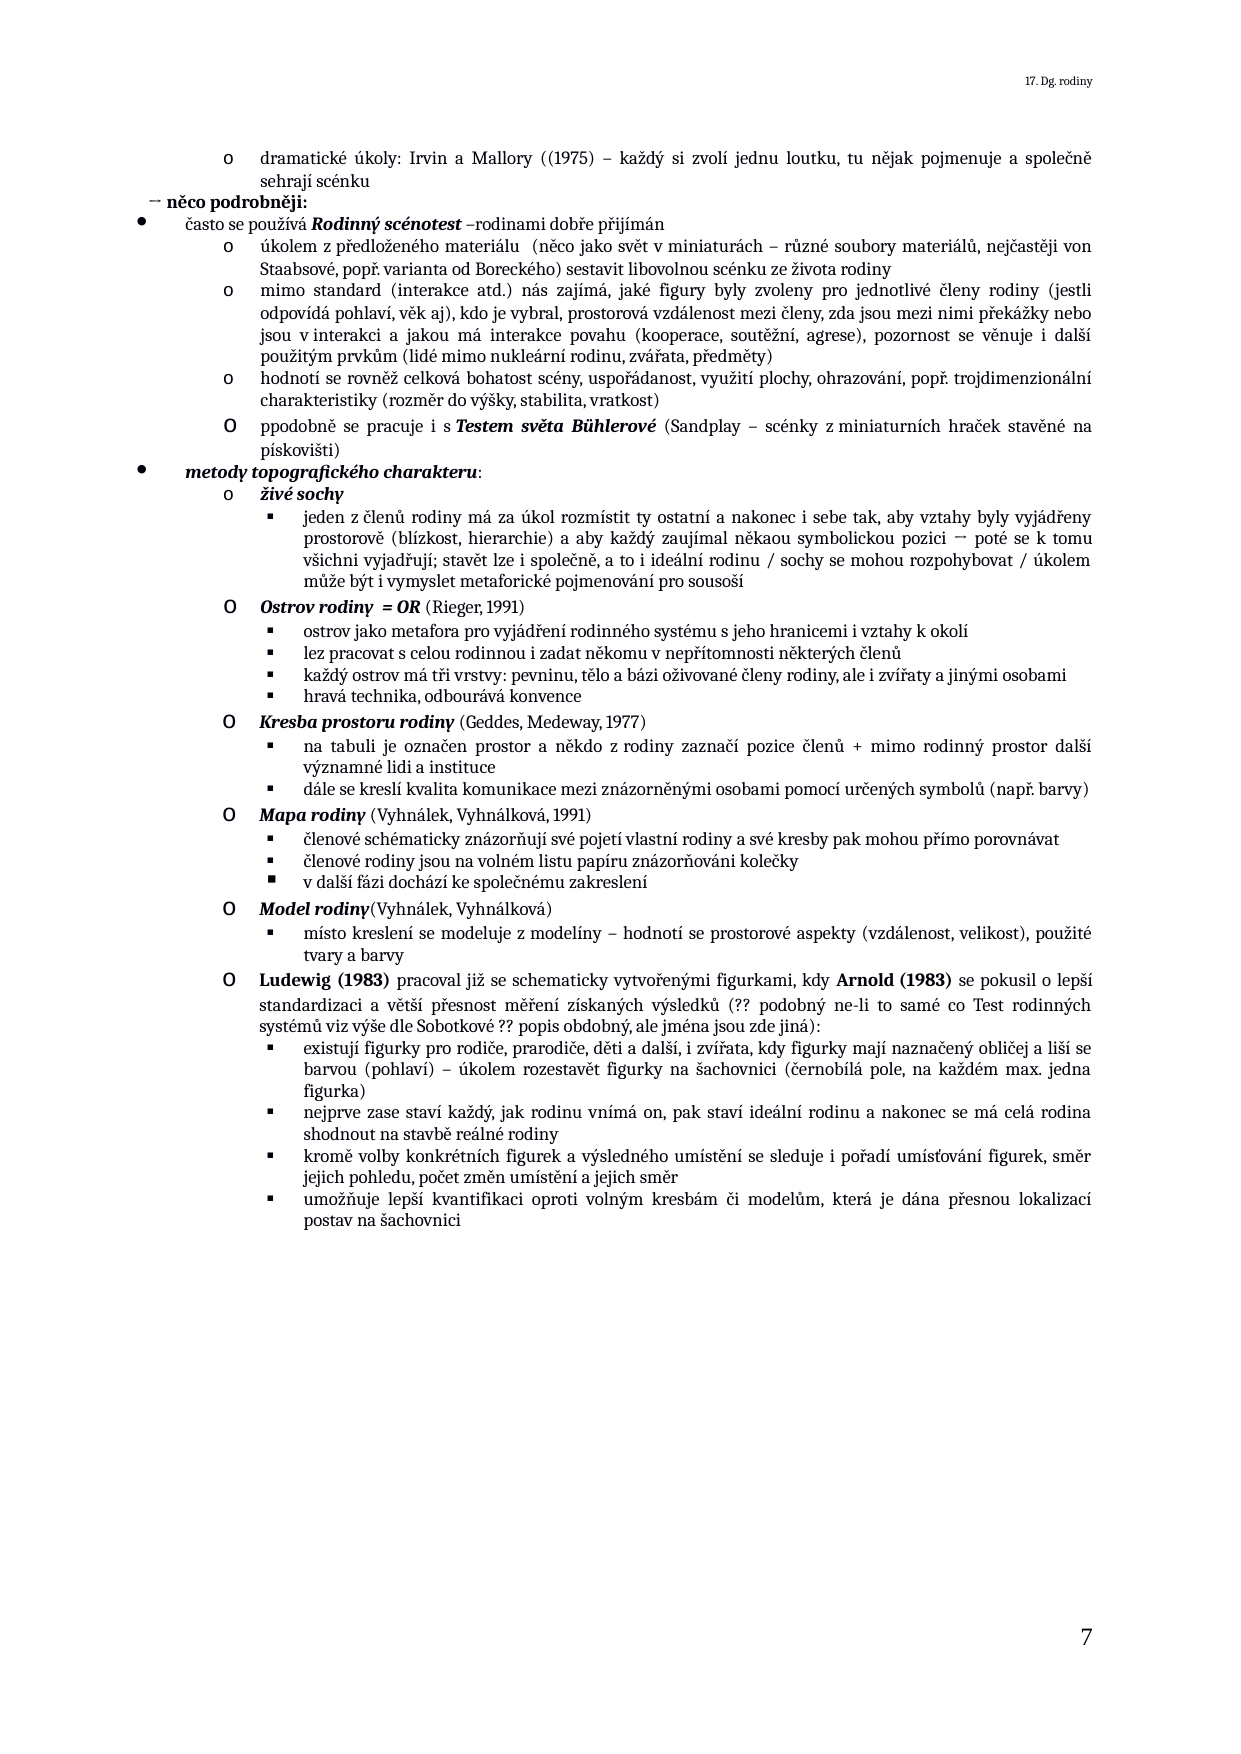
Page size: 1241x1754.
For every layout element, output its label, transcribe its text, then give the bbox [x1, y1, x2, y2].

list živé sochy [223, 484, 1093, 506]
list na tabuli je označen prostor a někdo z rodiny zaznačí pozice členů + mimo rodinný prostor další významné lidi a instituce [266, 736, 1093, 779]
list úkolem z předloženého materiálu (něco jako svět v miniaturách – různé soubory materiálů, nejčastěji von Staabsové, popř. varianta od Boreckého) sestavit libovolnou scénku ze života rodiny [223, 236, 1093, 280]
list místo kreslení se modeluje z modelíny – hodnotí se prostorové aspekty (vzdálenost, velikost), použité tvary a barvy [266, 923, 1093, 966]
list hodnotí se rovněž celková bohatost scény, uspořádanost, využití plochy, ohrazování, popř. trojdimenzionální charakteristiky (rozměr do výšky, stabilita, vratkost) [223, 367, 1093, 411]
list lez pracovat s celou rodinnou i zadat někomu v nepřítomnosti některých členů [266, 642, 1093, 664]
list členové rodiny jsou na volném listu papíru znázorňováni kolečky [266, 850, 1093, 872]
list metody topografického charakteru: [148, 461, 1093, 484]
list každý ostrov má tři vrstvy: pevninu, tělo a bázi oživované členy rodiny, ale i zvířaty a jinými osobami [266, 664, 1093, 686]
list dále se kreslí kvalita komunikace mezi znázorněnými osobami pomocí určených symbolů (např. barvy) [266, 779, 1093, 800]
list kromě volby konkrétních figurek a výsledného umístění se sleduje i pořadí umísťování figurek, směr jejich pohledu, počet změn umístění a jejich směr [266, 1145, 1093, 1188]
list Kresba prostoru rodiny (Geddes, Medeway, 1977) [222, 707, 1093, 736]
list Ostrov rodiny = OR (Rieger, 1991) [223, 593, 1093, 621]
list v další fázi dochází ke společnému zakreslení [266, 872, 1093, 894]
list dramatické úkoly: Irvin a Mallory ((1975) – každý si zvolí jednu loutku, tu nějak pojmenuje a společně sehrají scénku [223, 148, 1093, 192]
list existují figurky pro rodiče, prarodiče, děti a další, i zvířata, kdy figurky mají naznačený obličej a liší se barvou (pohlaví) – úkolem rozestavět figurky na šachovnici (černobílá pole, na každém max. jedna figurka) [266, 1037, 1093, 1102]
text → něco podrobněji: [148, 192, 1093, 213]
list členové schématicky znázorňují své pojetí vlastní rodiny a své kresby pak mohou přímo porovnávat [266, 828, 1093, 850]
list ppodobně se pracuje i s Testem světa Bühlerové (Sandplay – scénky z miniaturních hraček stavěné na pískovišti) [223, 411, 1093, 461]
list jeden z členů rodiny má za úkol rozmístit ty ostatní a nakonec i sebe tak, aby vztahy byly vyjádřeny prostorově (blízkost, hierarchie) a aby každý zaujímal někaou symbolickou pozici → poté se k tomu všichni vyjadřují; stavět lze i společně, a to i ideální rodinu / sochy se mohou rozpohybovat / úkolem může být i vymyslet metaforické pojmenování pro sousoší [266, 506, 1093, 593]
list Mapa rodiny (Vyhnálek, Vyhnálková, 1991) [222, 800, 1093, 828]
list ostrov jako metafora pro vyjádření rodinného systému s jeho hranicemi i vztahy k okolí [266, 621, 1093, 642]
list mimo standard (interakce atd.) nás zajímá, jaké figury byly zvoleny pro jednotlivé členy rodiny (jestli odpovídá pohlaví, věk aj), kdo je vybral, prostorová vzdálenost mezi členy, zda jsou mezi nimi překážky nebo jsou v interakci a jakou má interakce povahu (kooperace, soutěžní, agrese), pozornost se věnuje i další použitým prvkům (lidé mimo nukleární rodinu, zvářata, předměty) [223, 280, 1093, 367]
list Model rodiny(Vyhnálek, Vyhnálková) [222, 894, 1093, 923]
list často se používá Rodinný scénotest –rodinami dobře přijímán [148, 213, 1093, 236]
list nejprve zase staví každý, jak rodinu vnímá on, pak staví ideální rodinu a nakonec se má celá rodina shodnout na stavbě reálné rodiny [266, 1102, 1093, 1145]
list Ludewig (1983) pracoval již se schematicky vytvořenými figurkami, kdy Arnold (1983) se pokusil o lepší standardizaci a větší přesnost měření získaných výsledků (?? podobný ne-li to samé co Test rodinných systémů viz výše dle Sobotkové ?? popis obdobný, ale jména jsou zde jiná): [222, 966, 1093, 1037]
list umožňuje lepší kvantifikaci oproti volným kresbám či modelům, která je dána přesnou lokalizací postav na šachovnici [266, 1188, 1093, 1231]
list hravá technika, odbourává konvence [266, 686, 1093, 707]
